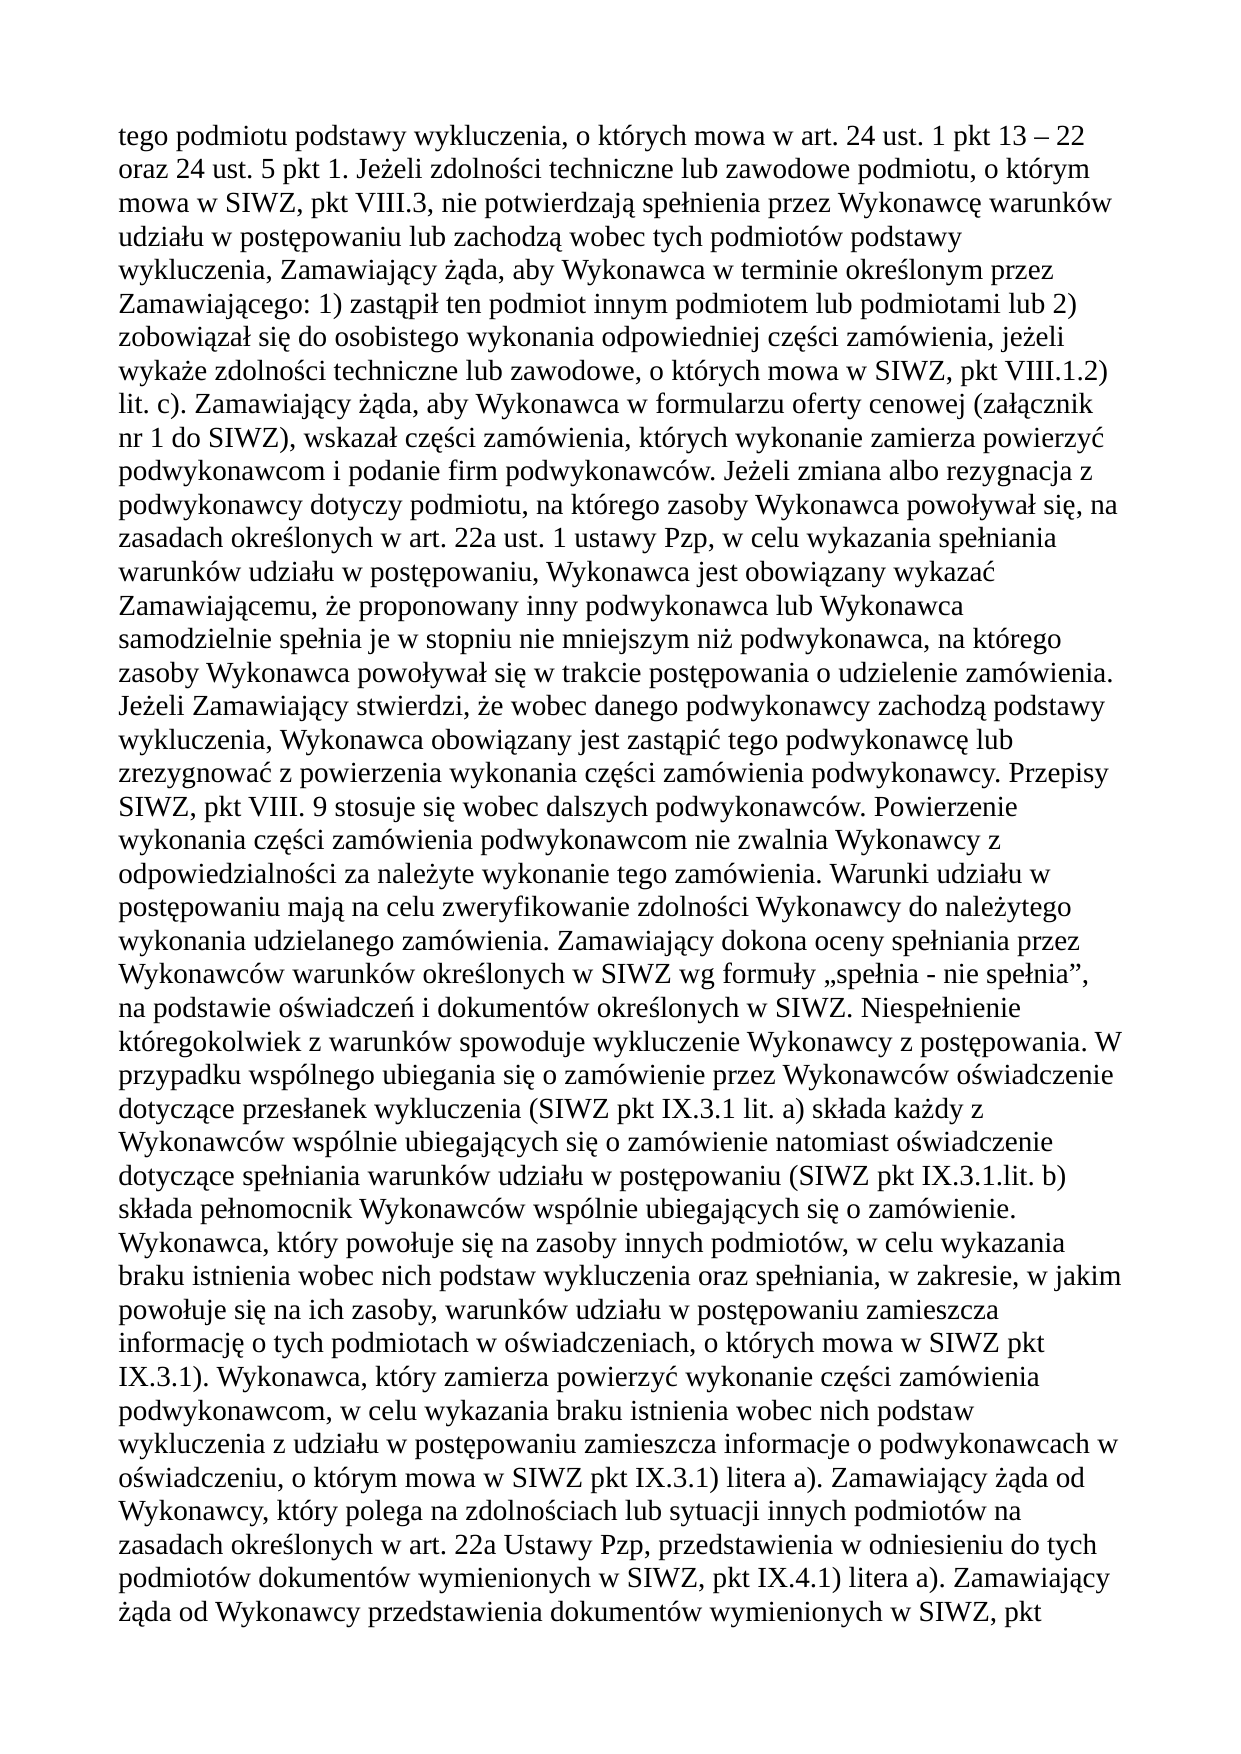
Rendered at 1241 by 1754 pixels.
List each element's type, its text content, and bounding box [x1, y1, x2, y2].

text tego podmiotu podstawy wykluczenia, o których mowa w art. 24 ust. 1 pkt 13 – 22 oraz 24 ust. 5 pkt 1. Jeżeli zdolności techniczne lub zawodowe podmiotu, o którym mowa w SIWZ, pkt VIII.3, nie potwierdzają spełnienia przez Wykonawcę warunków udziału w postępowaniu lub zachodzą wobec tych podmiotów podstawy wykluczenia, Zamawiający żąda, aby Wykonawca w terminie określonym przez Zamawiającego: 1) zastąpił ten podmiot innym podmiotem lub podmiotami lub 2) zobowiązał się do osobistego wykonania odpowiedniej części zamówienia, jeżeli wykaże zdolności techniczne lub zawodowe, o których mowa w SIWZ, pkt VIII.1.2) lit. c). Zamawiający żąda, aby Wykonawca w formularzu oferty cenowej (załącznik nr 1 do SIWZ), wskazał części zamówienia, których wykonanie zamierza powierzyć podwykonawcom i podanie firm podwykonawców. Jeżeli zmiana albo rezygnacja z podwykonawcy dotyczy podmiotu, na którego zasoby Wykonawca powoływał się, na zasadach określonych w art. 22a ust. 1 ustawy Pzp, w celu wykazania spełniania warunków udziału w postępowaniu, Wykonawca jest obowiązany wykazać Zamawiającemu, że proponowany inny podwykonawca lub Wykonawca samodzielnie spełnia je w stopniu nie mniejszym niż podwykonawca, na którego zasoby Wykonawca powoływał się w trakcie postępowania o udzielenie zamówienia. Jeżeli Zamawiający stwierdzi, że wobec danego podwykonawcy zachodzą podstawy wykluczenia, Wykonawca obowiązany jest zastąpić tego podwykonawcę lub zrezygnować z powierzenia wykonania części zamówienia podwykonawcy. Przepisy SIWZ, pkt VIII. 9 stosuje się wobec dalszych podwykonawców. Powierzenie wykonania części zamówienia podwykonawcom nie zwalnia Wykonawcy z odpowiedzialności za należyte wykonanie tego zamówienia. Warunki udziału w postępowaniu mają na celu zweryfikowanie zdolności Wykonawcy do należytego wykonania udzielanego zamówienia. Zamawiający dokona oceny spełniania przez Wykonawców warunków określonych w SIWZ wg formuły „spełnia - nie spełnia”, na podstawie oświadczeń i dokumentów określonych w SIWZ. Niespełnienie któregokolwiek z warunków spowoduje wykluczenie Wykonawcy z postępowania. W przypadku wspólnego ubiegania się o zamówienie przez Wykonawców oświadczenie dotyczące przesłanek wykluczenia (SIWZ pkt IX.3.1 lit. a) składa każdy z Wykonawców wspólnie ubiegających się o zamówienie natomiast oświadczenie dotyczące spełniania warunków udziału w postępowaniu (SIWZ pkt IX.3.1.lit. b) składa pełnomocnik Wykonawców wspólnie ubiegających się o zamówienie. Wykonawca, który powołuje się na zasoby innych podmiotów, w celu wykazania braku istnienia wobec nich podstaw wykluczenia oraz spełniania, w zakresie, w jakim powołuje się na ich zasoby, warunków udziału w postępowaniu zamieszcza informację o tych podmiotach w oświadczeniach, o których mowa w SIWZ pkt IX.3.1). Wykonawca, który zamierza powierzyć wykonanie części zamówienia podwykonawcom, w celu wykazania braku istnienia wobec nich podstaw wykluczenia z udziału w postępowaniu zamieszcza informacje o podwykonawcach w oświadczeniu, o którym mowa w SIWZ pkt IX.3.1) litera a). Zamawiający żąda od Wykonawcy, który polega na zdolnościach lub sytuacji innych podmiotów na zasadach określonych w art. 22a Ustawy Pzp, przedstawienia w odniesieniu do tych podmiotów dokumentów wymienionych w SIWZ, pkt IX.4.1) litera a). Zamawiający żąda od Wykonawcy przedstawienia dokumentów wymienionych w SIWZ, pkt [118, 118, 1122, 1627]
